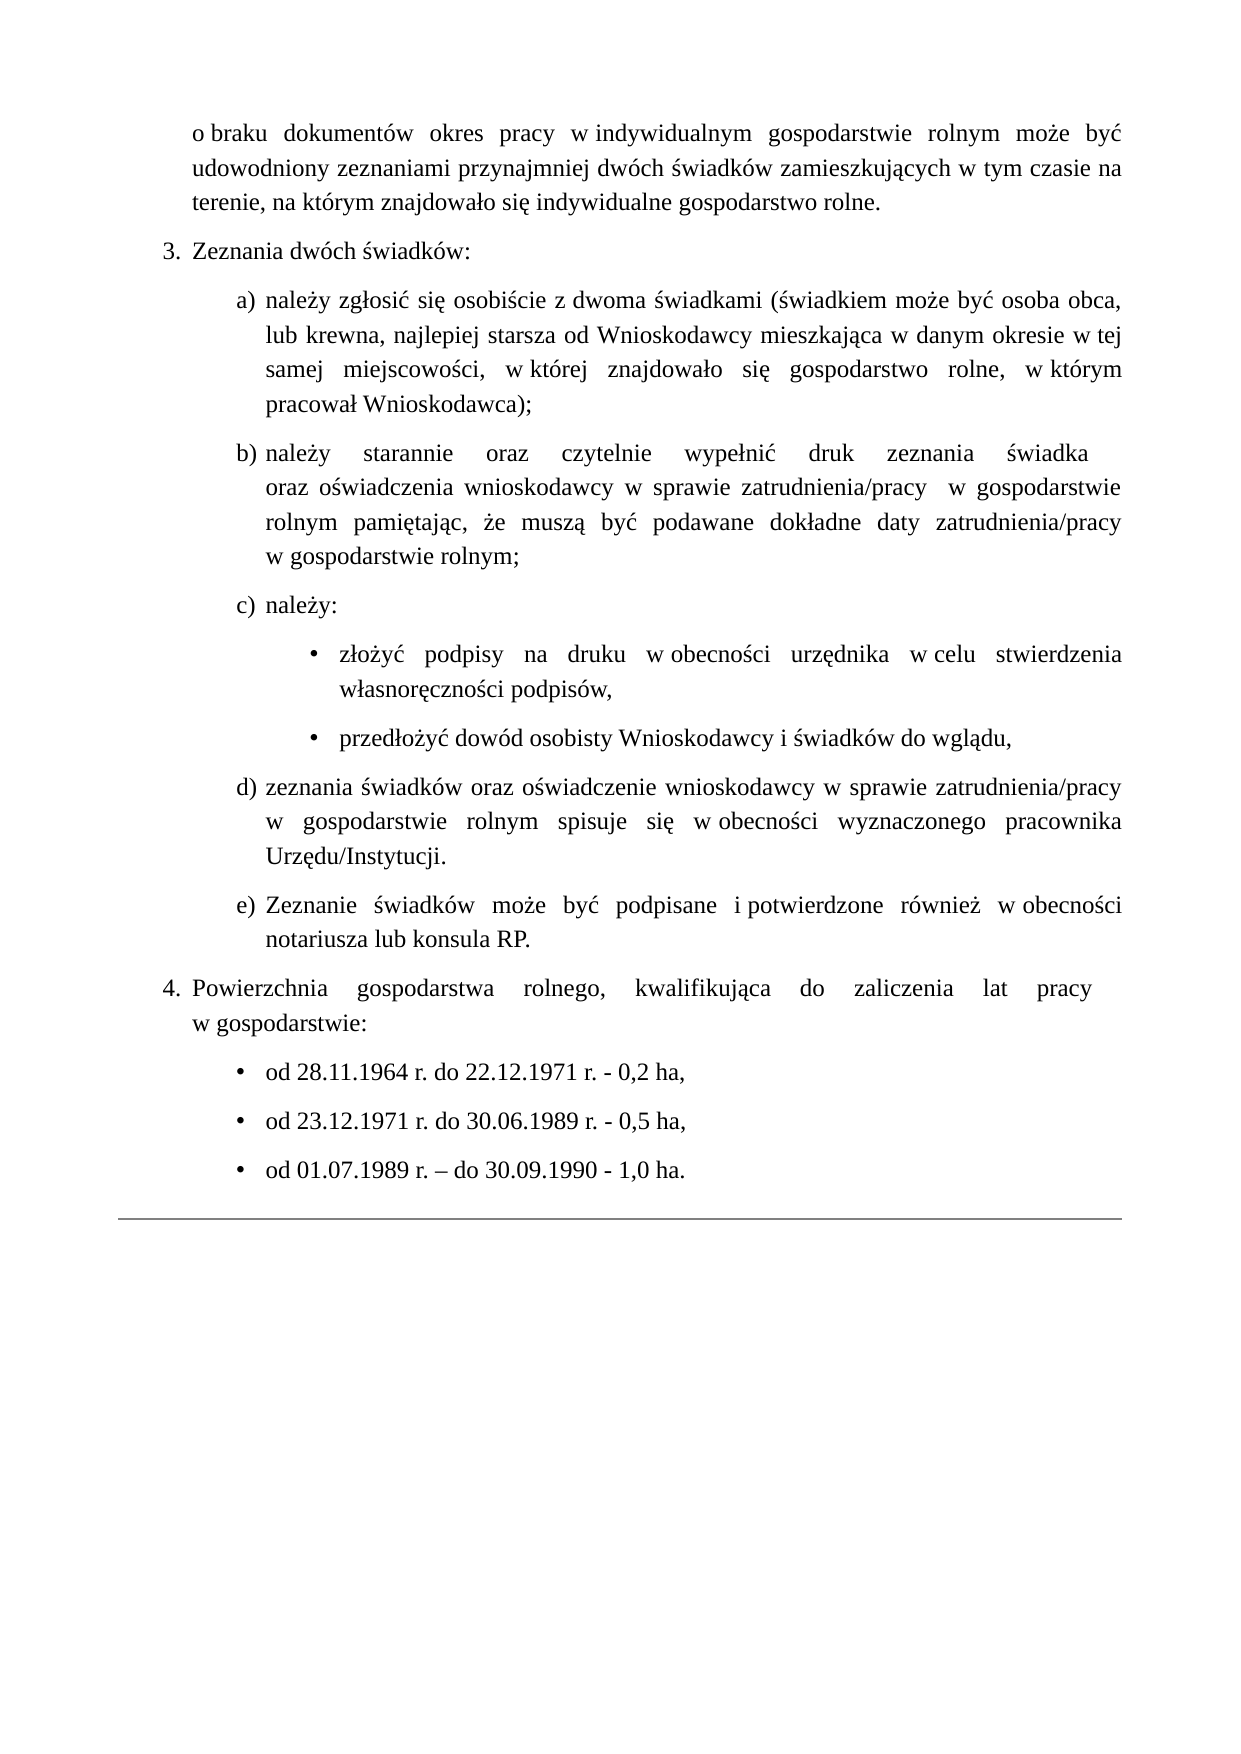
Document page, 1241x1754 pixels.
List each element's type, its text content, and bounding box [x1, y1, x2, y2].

list Powierzchnia gospodarstwa rolnego, kwalifikująca do zaliczenia lat pracy w gospodarstwie: [162, 973, 1122, 1037]
list od 23.12.1971 r. do 30.06.1989 r. - 0,5 ha, [236, 1106, 1122, 1135]
list zeznania świadków oraz oświadczenie wnioskodawcy w sprawie zatrudnienia/pracy w gospodarstwie rolnym spisuje się w obecności wyznaczonego pracownika Urzędu/Instytucji. [236, 772, 1122, 869]
list należy starannie oraz czytelnie wypełnić druk zeznania świadka oraz oświadczenia wnioskodawcy w sprawie zatrudnienia/pracy w gospodarstwie rolnym pamiętając, że muszą być podawane dokładne daty zatrudnienia/pracy w gospodarstwie rolnym; [236, 438, 1122, 570]
list złożyć podpisy na druku w obecności urzędnika w celu stwierdzenia własnoręczności podpisów, [309, 639, 1122, 702]
list Zeznania dwóch świadków: [162, 236, 1122, 265]
list należy zgłosić się osobiście z dwoma świadkami (świadkiem może być osoba obca, lub krewna, najlepiej starsza od Wnioskodawcy mieszkająca w danym okresie w tej samej miejscowości, w której znajdowało się gospodarstwo rolne, w którym pracował Wnioskodawca); [236, 285, 1122, 417]
list należy: [236, 590, 1122, 619]
list przedłożyć dowód osobisty Wnioskodawcy i świadków do wglądu, [309, 723, 1122, 752]
list Zeznanie świadków może być podpisane i potwierdzone również w obecności notariusza lub konsula RP. [236, 890, 1122, 953]
list od 01.07.1989 r. – do 30.09.1990 - 1,0 ha. [236, 1155, 1122, 1184]
list od 28.11.1964 r. do 22.12.1971 r. - 0,2 ha, [236, 1057, 1122, 1086]
list o braku dokumentów okres pracy w indywidualnym gospodarstwie rolnym może być udowodniony zeznaniami przynajmniej dwóch świadków zamieszkujących w tym czasie na terenie, na którym znajdowało się indywidualne gospodarstwo rolne. [162, 118, 1122, 216]
